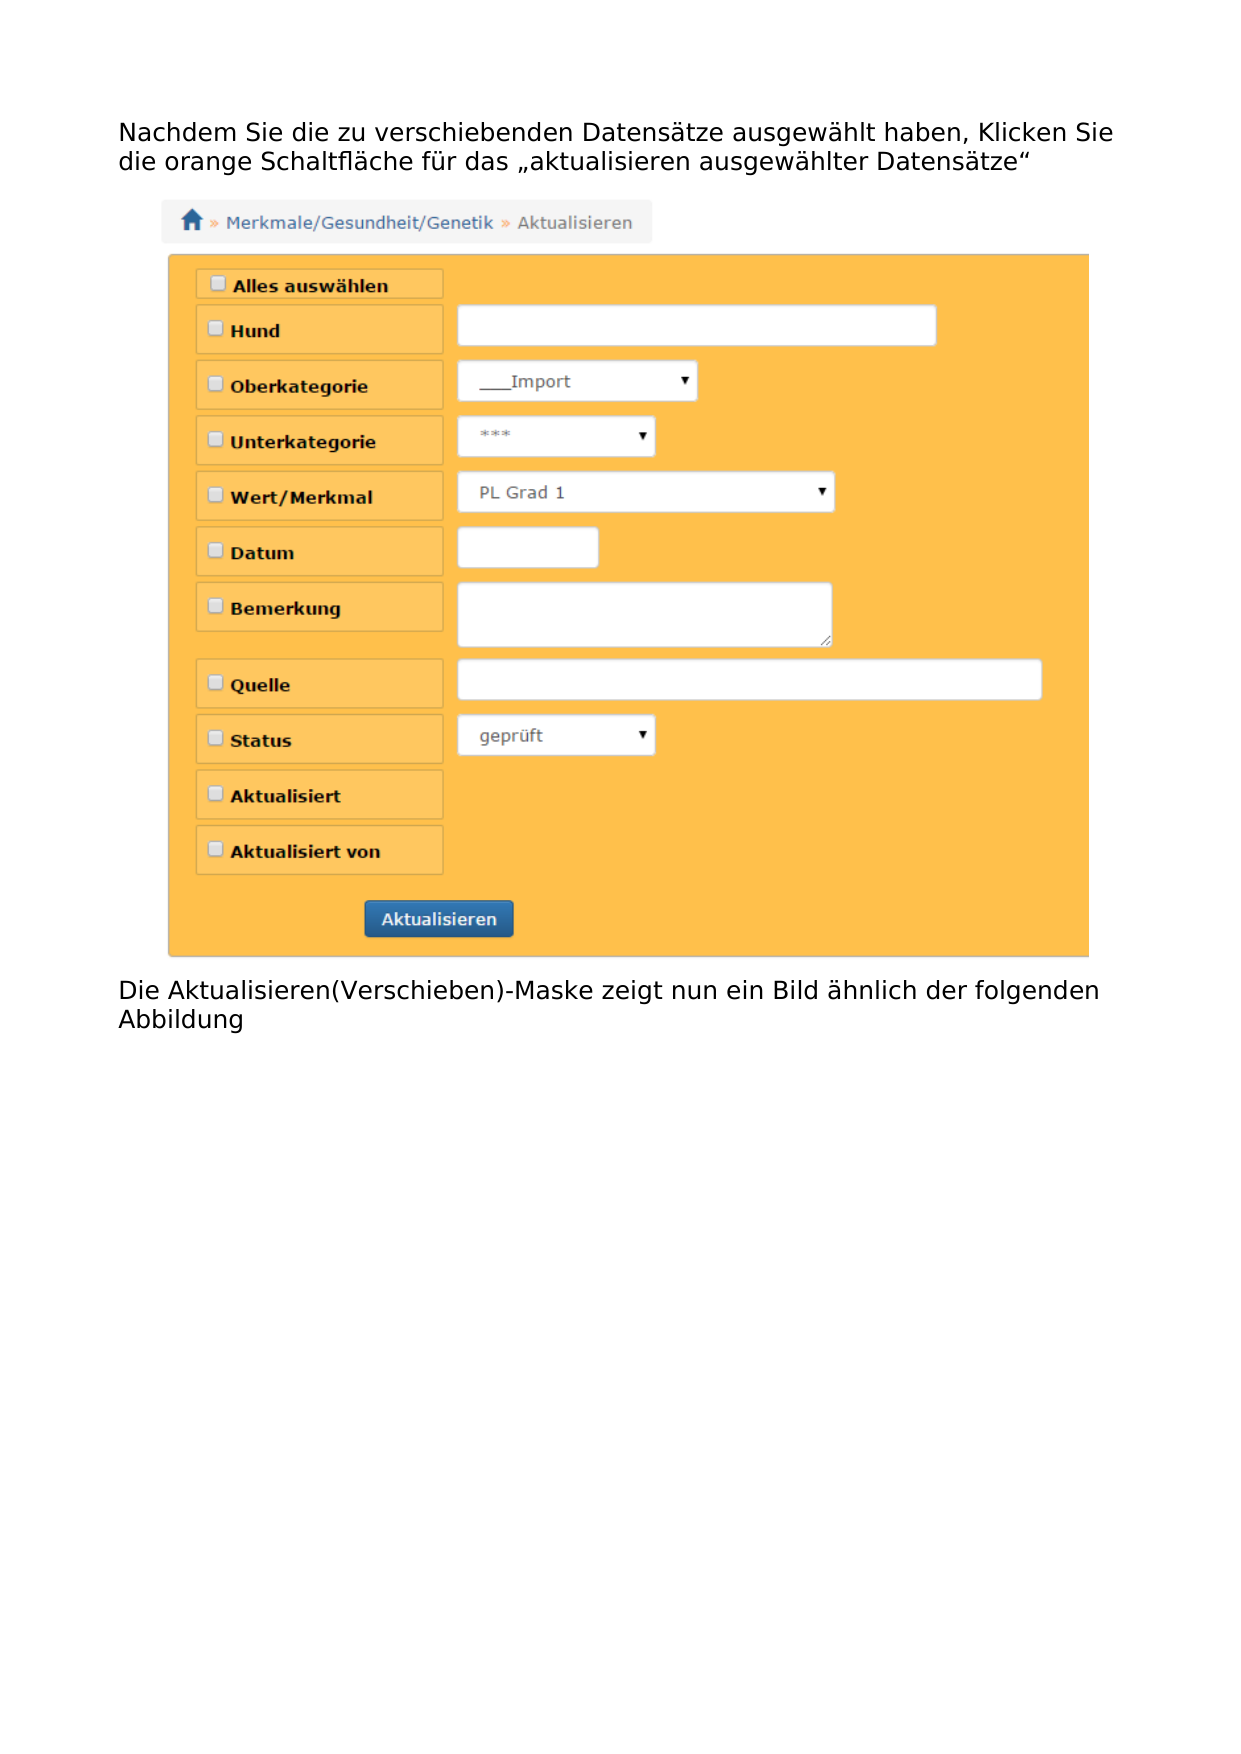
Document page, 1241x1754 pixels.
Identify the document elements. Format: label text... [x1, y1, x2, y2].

text Nachdem Sie die zu verschiebenden Datensätze ausgewählt haben, Klicken Sie die orange Schaltfläche für das „aktualisieren ausgewählter Datensätze“ [118, 118, 1122, 176]
picture [151, 188, 1089, 977]
text Die Aktualisieren(Verschieben)-Maske zeigt nun ein Bild ähnlich der folgenden Abbildung [118, 189, 1122, 1034]
